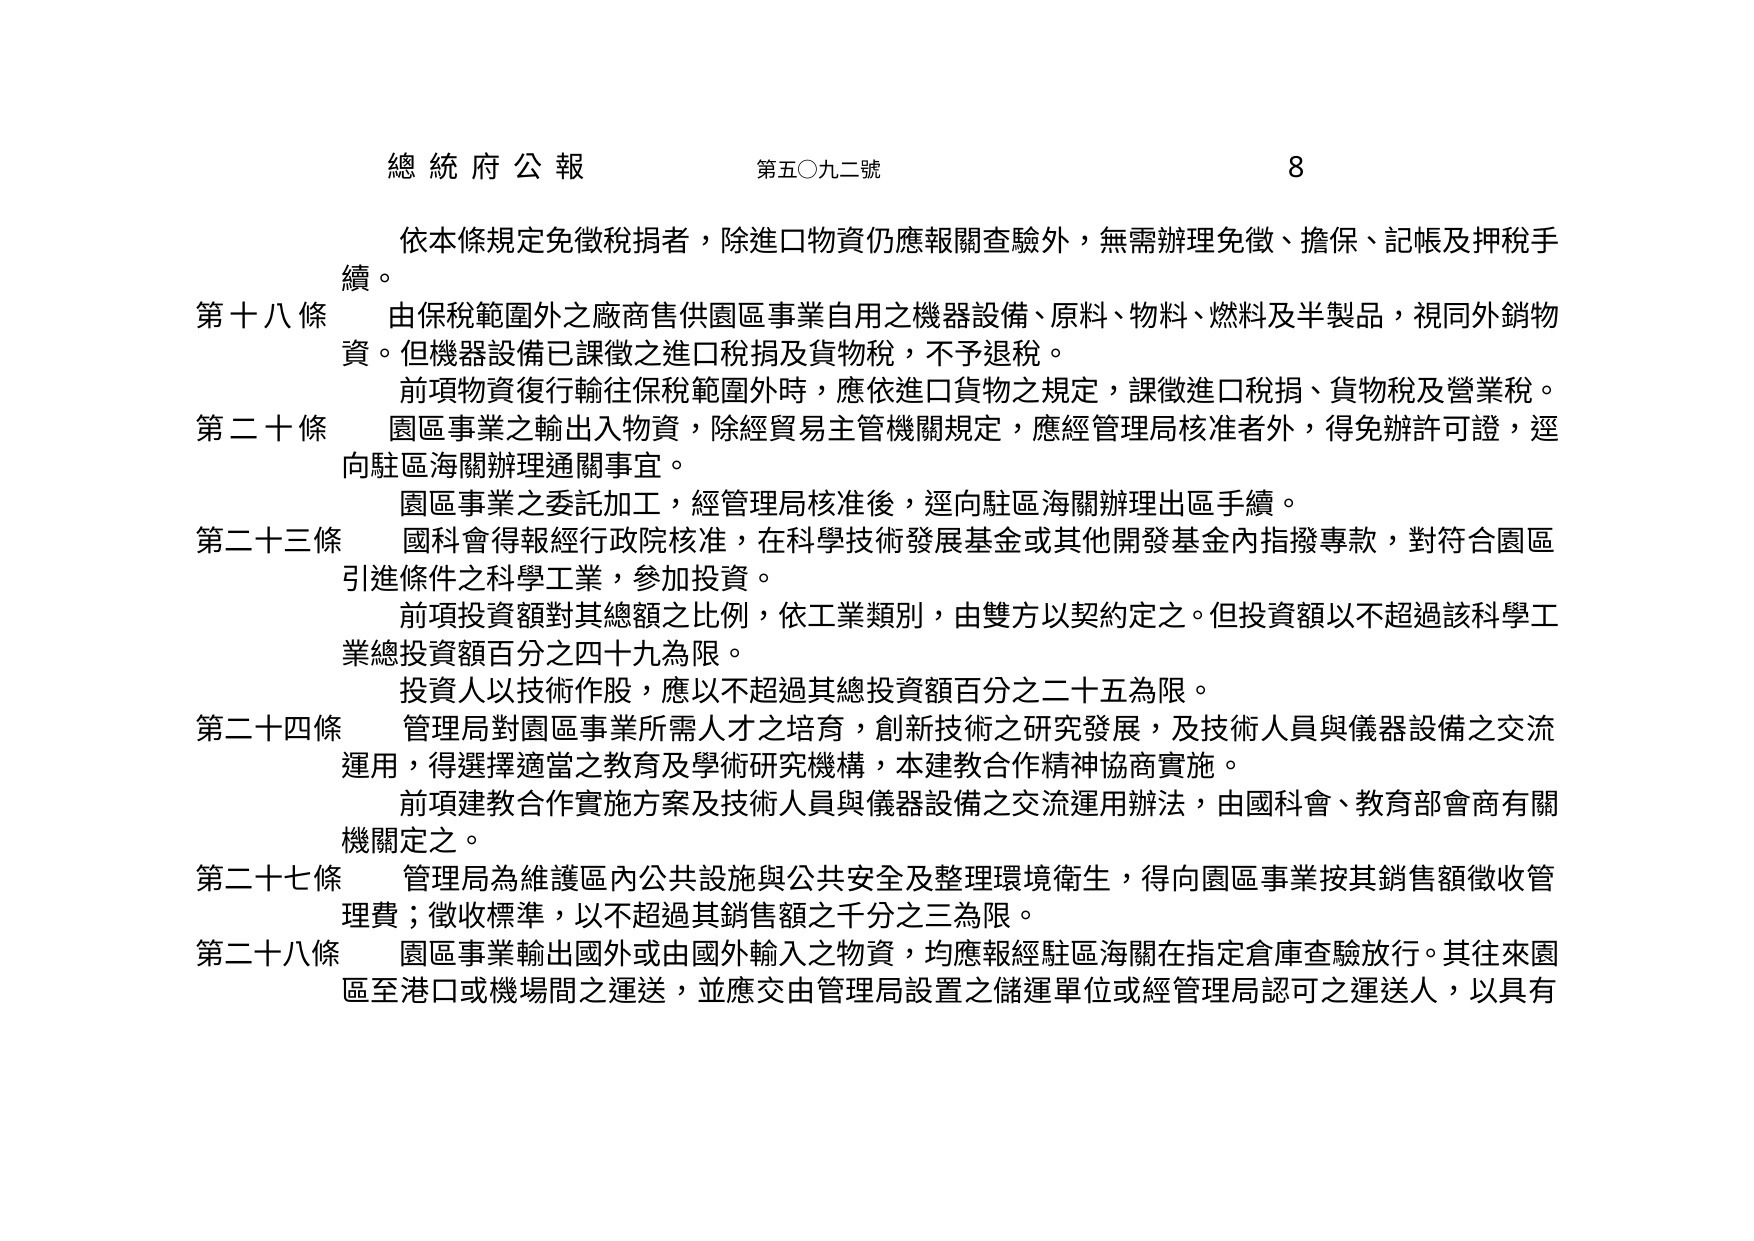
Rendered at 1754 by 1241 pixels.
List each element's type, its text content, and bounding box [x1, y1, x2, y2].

text 前項物資復行輸往保稅範圍外時，應依進口貨物之規定，課徵進口稅捐、貨物稅及營業稅。 [341, 372, 1559, 409]
text 第二十條 園區事業之輸出入物資，除經貿易主管機關規定，應經管理局核准者外，得免辦許可證，逕向駐區海關辦理通關事宜。 [195, 409, 1559, 484]
text 第二十三條 國科會得報經行政院核准，在科學技術發展基金或其他開發基金內指撥專款，對符合園區引進條件之科學工業，參加投資。 [195, 522, 1559, 597]
text 依本條規定免徵稅捐者，除進口物資仍應報關查驗外，無需辦理免徵、擔保、記帳及押稅手續。 [341, 222, 1559, 297]
text 投資人以技術作股，應以不超過其總投資額百分之二十五為限。 [341, 672, 1559, 709]
text 第二十八條 園區事業輸出國外或由國外輸入之物資，均應報經駐區海關在指定倉庫查驗放行。其往來園區至港口或機場間之運送，並應交由管理局設置之儲運單位或經管理局認可之運送人，以具有 [195, 934, 1559, 1009]
text 前項投資額對其總額之比例，依工業類別，由雙方以契約定之。但投資額以不超過該科學工業總投資額百分之四十九為限。 [341, 597, 1559, 672]
text 前項建教合作實施方案及技術人員與儀器設備之交流運用辦法，由國科會、教育部會商有關機關定之。 [341, 784, 1559, 859]
text 第二十七條 管理局為維護區內公共設施與公共安全及整理環境衛生，得向園區事業按其銷售額徵收管理費；徵收標準，以不超過其銷售額之千分之三為限。 [195, 859, 1559, 934]
text 園區事業之委託加工，經管理局核准後，逕向駐區海關辦理出區手續。 [341, 484, 1559, 522]
text 第二十四條 管理局對園區事業所需人才之培育，創新技術之研究發展，及技術人員與儀器設備之交流運用，得選擇適當之教育及學術研究機構，本建教合作精神協商實施。 [195, 709, 1559, 784]
text 第十八條 由保稅範圍外之廠商售供園區事業自用之機器設備、原料、物料、燃料及半製品，視同外銷物資。但機器設備已課徵之進口稅捐及貨物稅，不予退稅。 [195, 297, 1559, 372]
